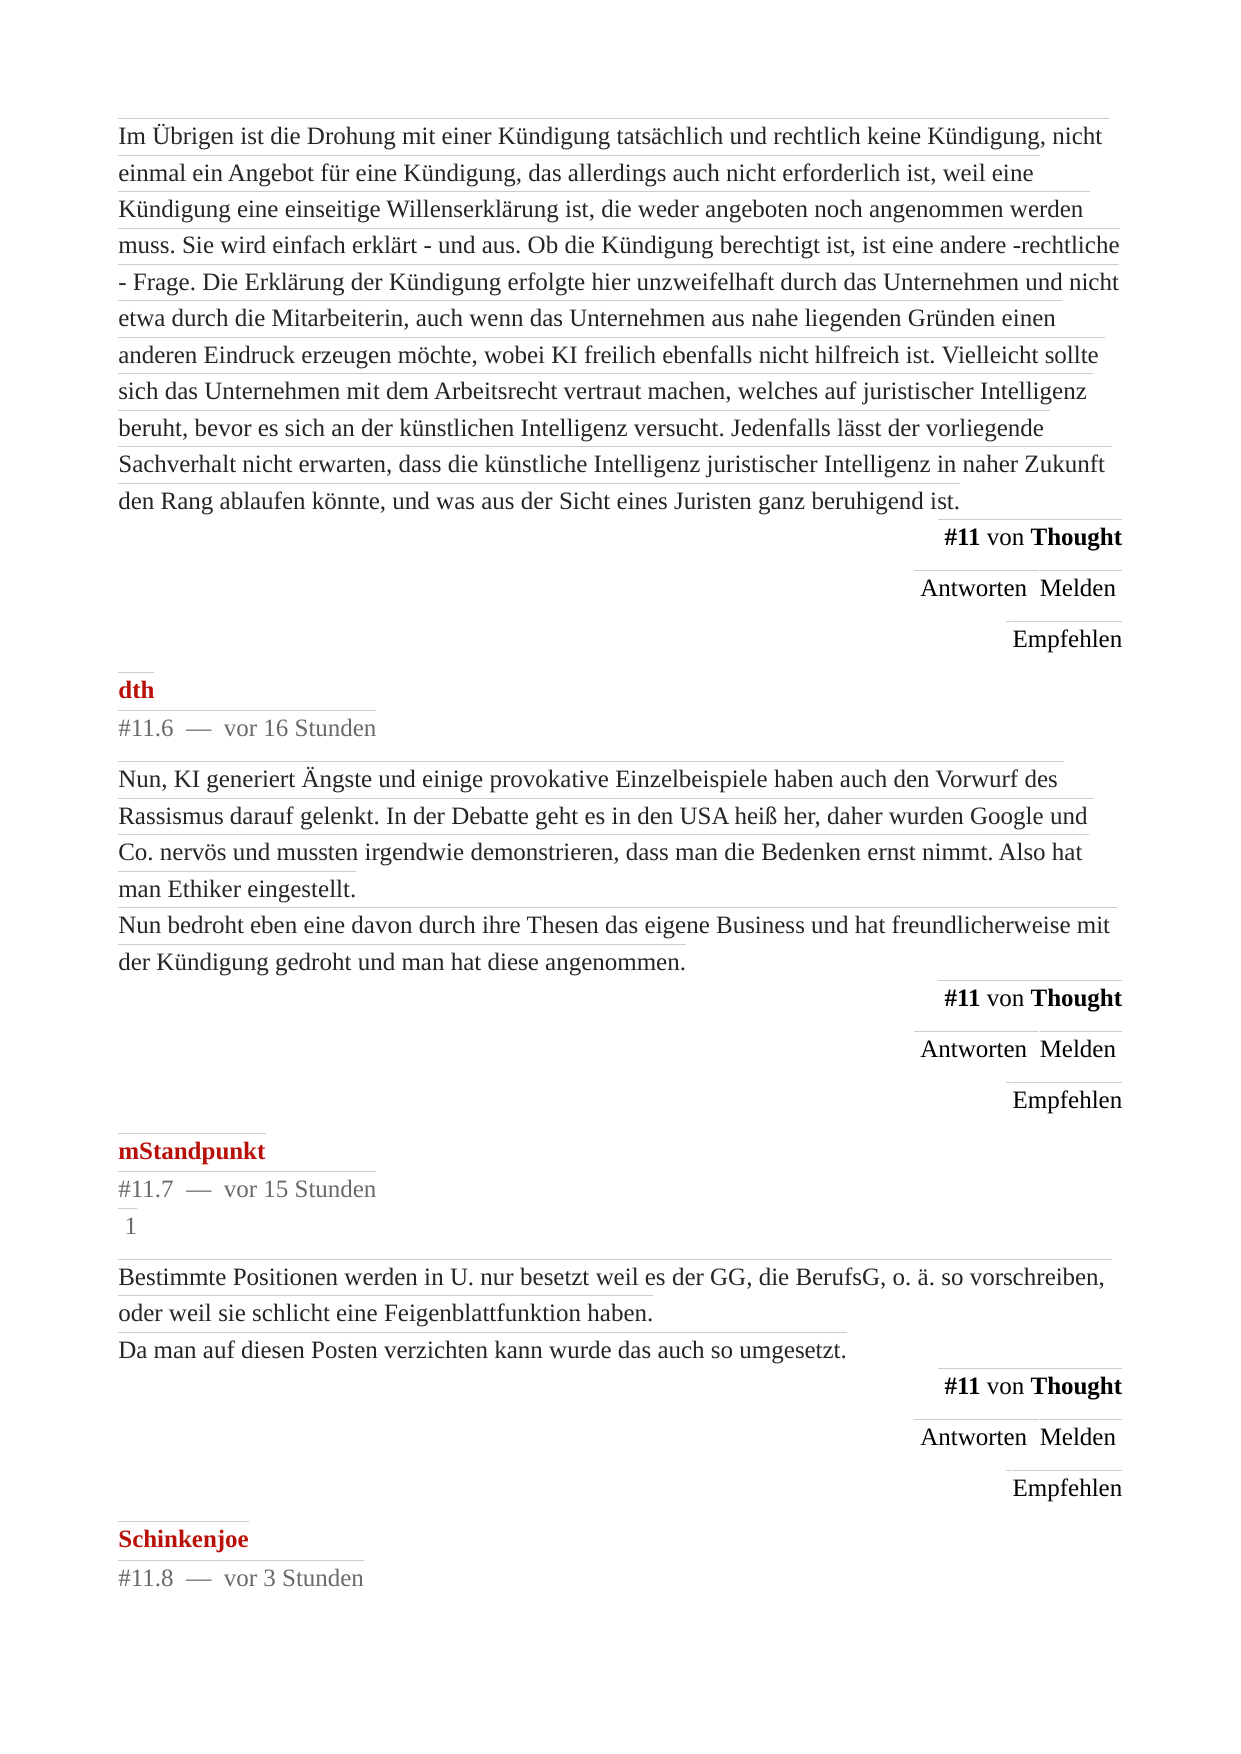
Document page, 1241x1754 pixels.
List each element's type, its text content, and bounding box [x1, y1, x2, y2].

text Da man auf diesen Posten verzichten kann wurde das auch so umgesetzt. [118, 1332, 1122, 1364]
text #11.7 — vor 15 Stunden [118, 1171, 1122, 1203]
text Nun, KI generiert Ängste und einige provokative Einzelbeispiele haben auch den Vorwurf des Rassismus darauf gelenkt. In der Debatte geht es in den USA heiß her, daher wurden Google und Co. nervös und mussten irgendwie demonstrieren, dass man die Bedenken ernst nimmt. Also hat man Ethiker eingestellt. Nun bedroht eben eine davon durch ihre Thesen das eigene Business und hat freundlicherweise mit der Kündigung gedroht und man hat diese angenommen. [118, 761, 1122, 976]
text Bestimmte Positionen werden in U. nur besetzt weil es der GG, die BerufsG, o. ä. so vorschreiben, oder weil sie schlicht eine Feigenblattfunktion haben. [118, 1259, 1122, 1327]
subtitle mStandpunkt [118, 1133, 1122, 1165]
text Empfehlen [118, 1470, 1122, 1502]
text #11 von Thought [118, 519, 1122, 551]
text Antworten Melden [118, 1031, 1122, 1063]
subtitle Schinkenjoe [118, 1521, 1122, 1553]
text Empfehlen [118, 1082, 1122, 1114]
text Antworten Melden [118, 570, 1122, 602]
text Im Übrigen ist die Drohung mit einer Kündigung tatsächlich und rechtlich keine Kündigung, nicht einmal ein Angebot für eine Kündigung, das allerdings auch nicht erforderlich ist, weil eine Kündigung eine einseitige Willenserklärung ist, die weder angeboten noch angenommen werden muss. Sie wird einfach erklärt - und aus. Ob die Kündigung berechtigt ist, ist eine andere -rechtliche - Frage. Die Erklärung der Kündigung erfolgte hier unzweifelhaft durch das Unternehmen und nicht etwa durch die Mitarbeiterin, auch wenn das Unternehmen aus nahe liegenden Gründen einen anderen Eindruck erzeugen möchte, wobei KI freilich ebenfalls nicht hilfreich ist. Vielleicht sollte sich das Unternehmen mit dem Arbeitsrecht vertraut machen, welches auf juristischer Intelligenz beruht, bevor es sich an der künstlichen Intelligenz versucht. Jedenfalls lässt der vorliegende Sachverhalt nicht erwarten, dass die künstliche Intelligenz juristischer Intelligenz in naher Zukunft den Rang ablaufen könnte, und was aus der Sicht eines Juristen ganz beruhigend ist. [118, 118, 1122, 514]
text Antworten Melden [118, 1419, 1122, 1451]
text #11.8 — vor 3 Stunden [118, 1559, 1122, 1591]
text 1 [118, 1208, 1122, 1240]
text #11.6 — vor 16 Stunden [118, 710, 1122, 742]
text Empfehlen [118, 621, 1122, 653]
subtitle dth [118, 672, 1122, 704]
text #11 von Thought [118, 1368, 1122, 1400]
text #11 von Thought [118, 980, 1122, 1012]
